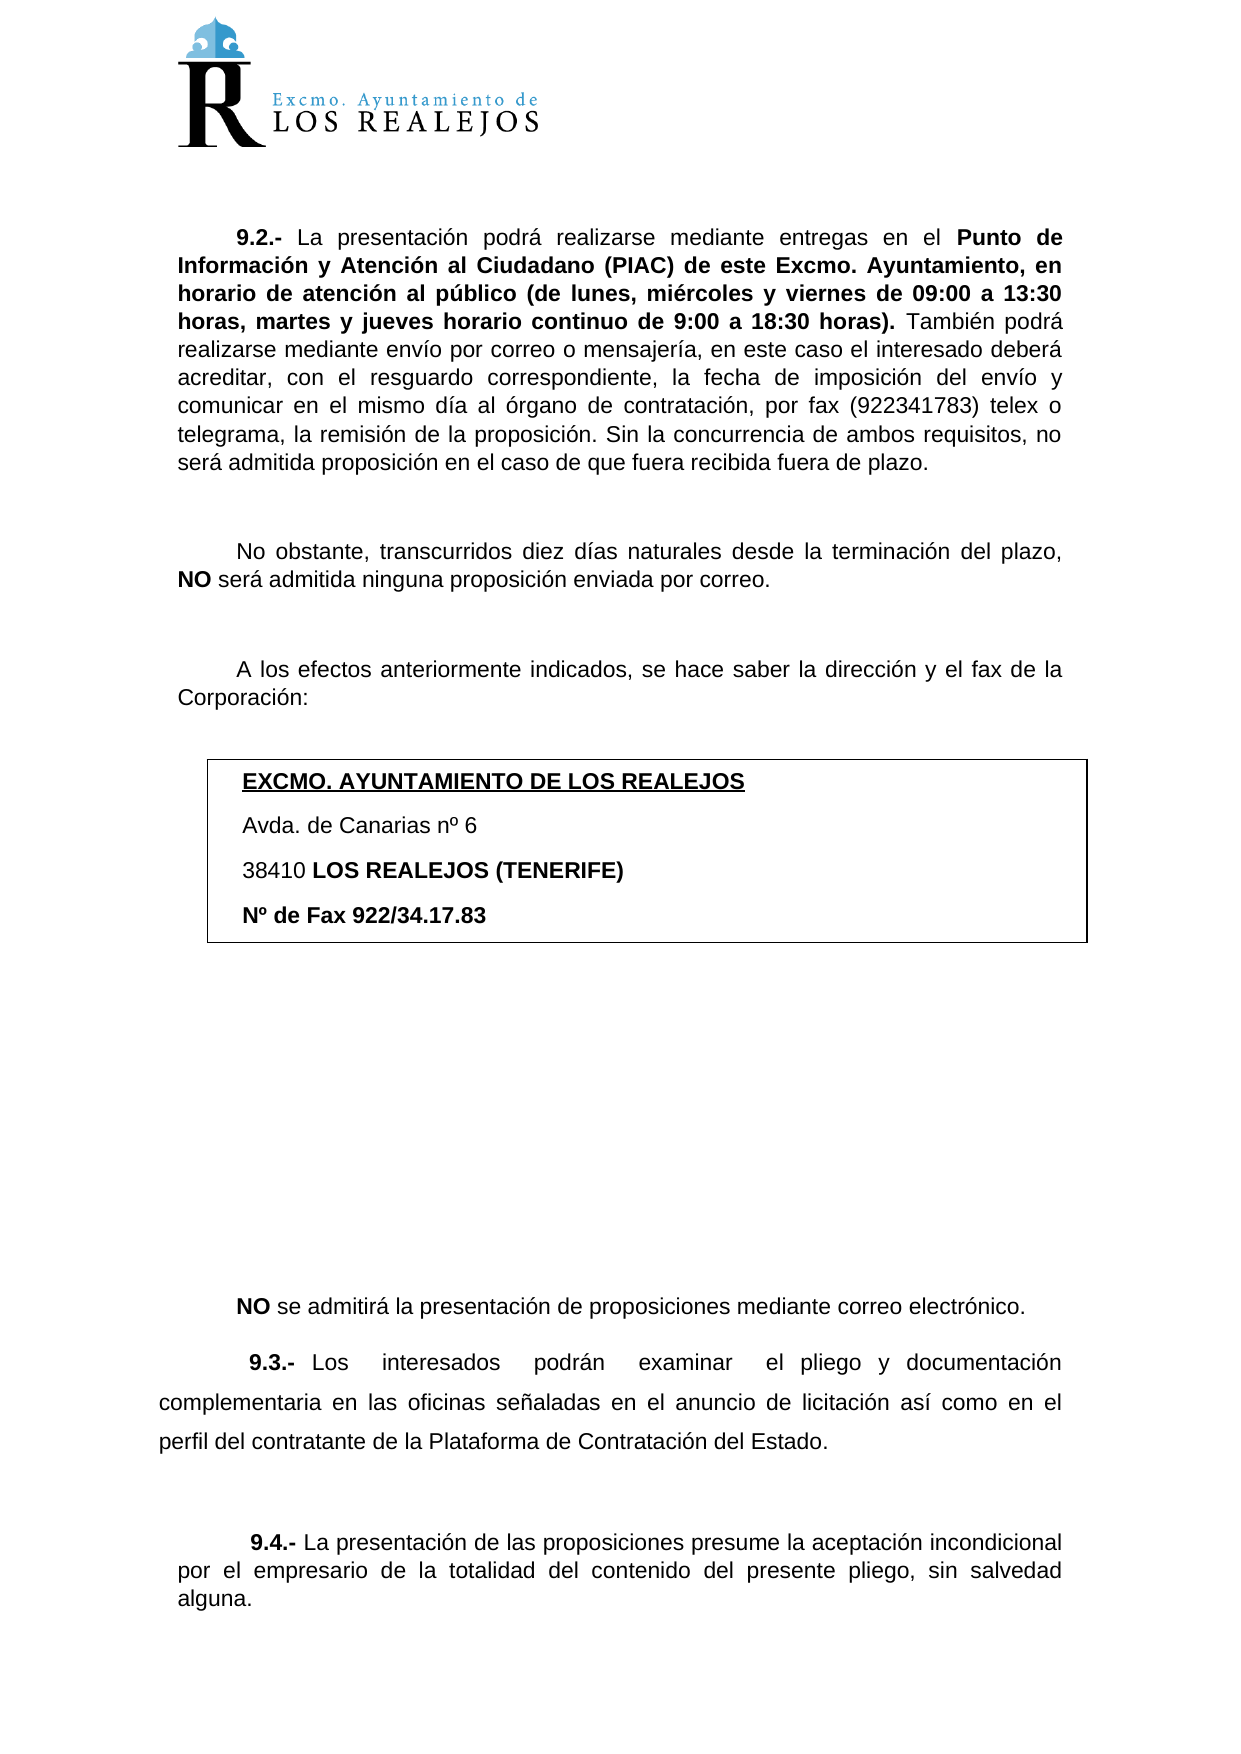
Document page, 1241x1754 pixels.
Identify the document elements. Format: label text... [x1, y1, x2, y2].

text A los efectos anteriormente indicados, se hace saber la dirección y el fax de la Corporación: [177, 656, 1063, 711]
text EXCMO. AYUNTAMIENTO DE LOS REALEJOS [223, 768, 1080, 794]
text 9.2.- La presentación podrá realizarse mediante entregas en el Punto de Información y Atención al Ciudadano (PIAC) de este Excmo. Ayuntamiento, en horario de atención al público (de lunes, miércoles y viernes de 09:00 a 13:30 horas, martes y jueves horario continuo de 9:00 a 18:30 horas). También podrá realizarse mediante envío por correo o mensajería, en este caso el interesado deberá acreditar, con el resguardo correspondiente, la fecha de imposición del envío y comunicar en el mismo día al órgano de contratación, por fax (922341783) telex o telegrama, la remisión de la proposición. Sin la concurrencia de ambos requisitos, no será admitida proposición en el caso de que fuera recibida fuera de plazo. [177, 224, 1063, 475]
text 9.4.- La presentación de las proposiciones presume la aceptación incondicional por el empresario de la totalidad del contenido del presente pliego, sin salvedad alguna. [177, 1529, 1063, 1612]
text Avda. de Canarias nº 6 [223, 812, 1080, 839]
subtitle NO se admitirá la presentación de proposiciones mediante correo electrónico. [177, 1293, 1063, 1319]
text 38410 LOS REALEJOS (TENERIFE) [223, 857, 1080, 883]
text 9.3.- Los interesados podrán examinar el pliego y documentación complementaria en las oficinas señaladas en el anuncio de licitación así como en el perfil del contratante de la Plataforma de Contratación del Estado. [158, 1349, 1063, 1454]
text Nº de Fax 922/34.17.83 [223, 902, 1080, 928]
text No obstante, transcurridos diez días naturales desde la terminación del plazo, NO será admitida ninguna proposición enviada por correo. [177, 538, 1063, 593]
